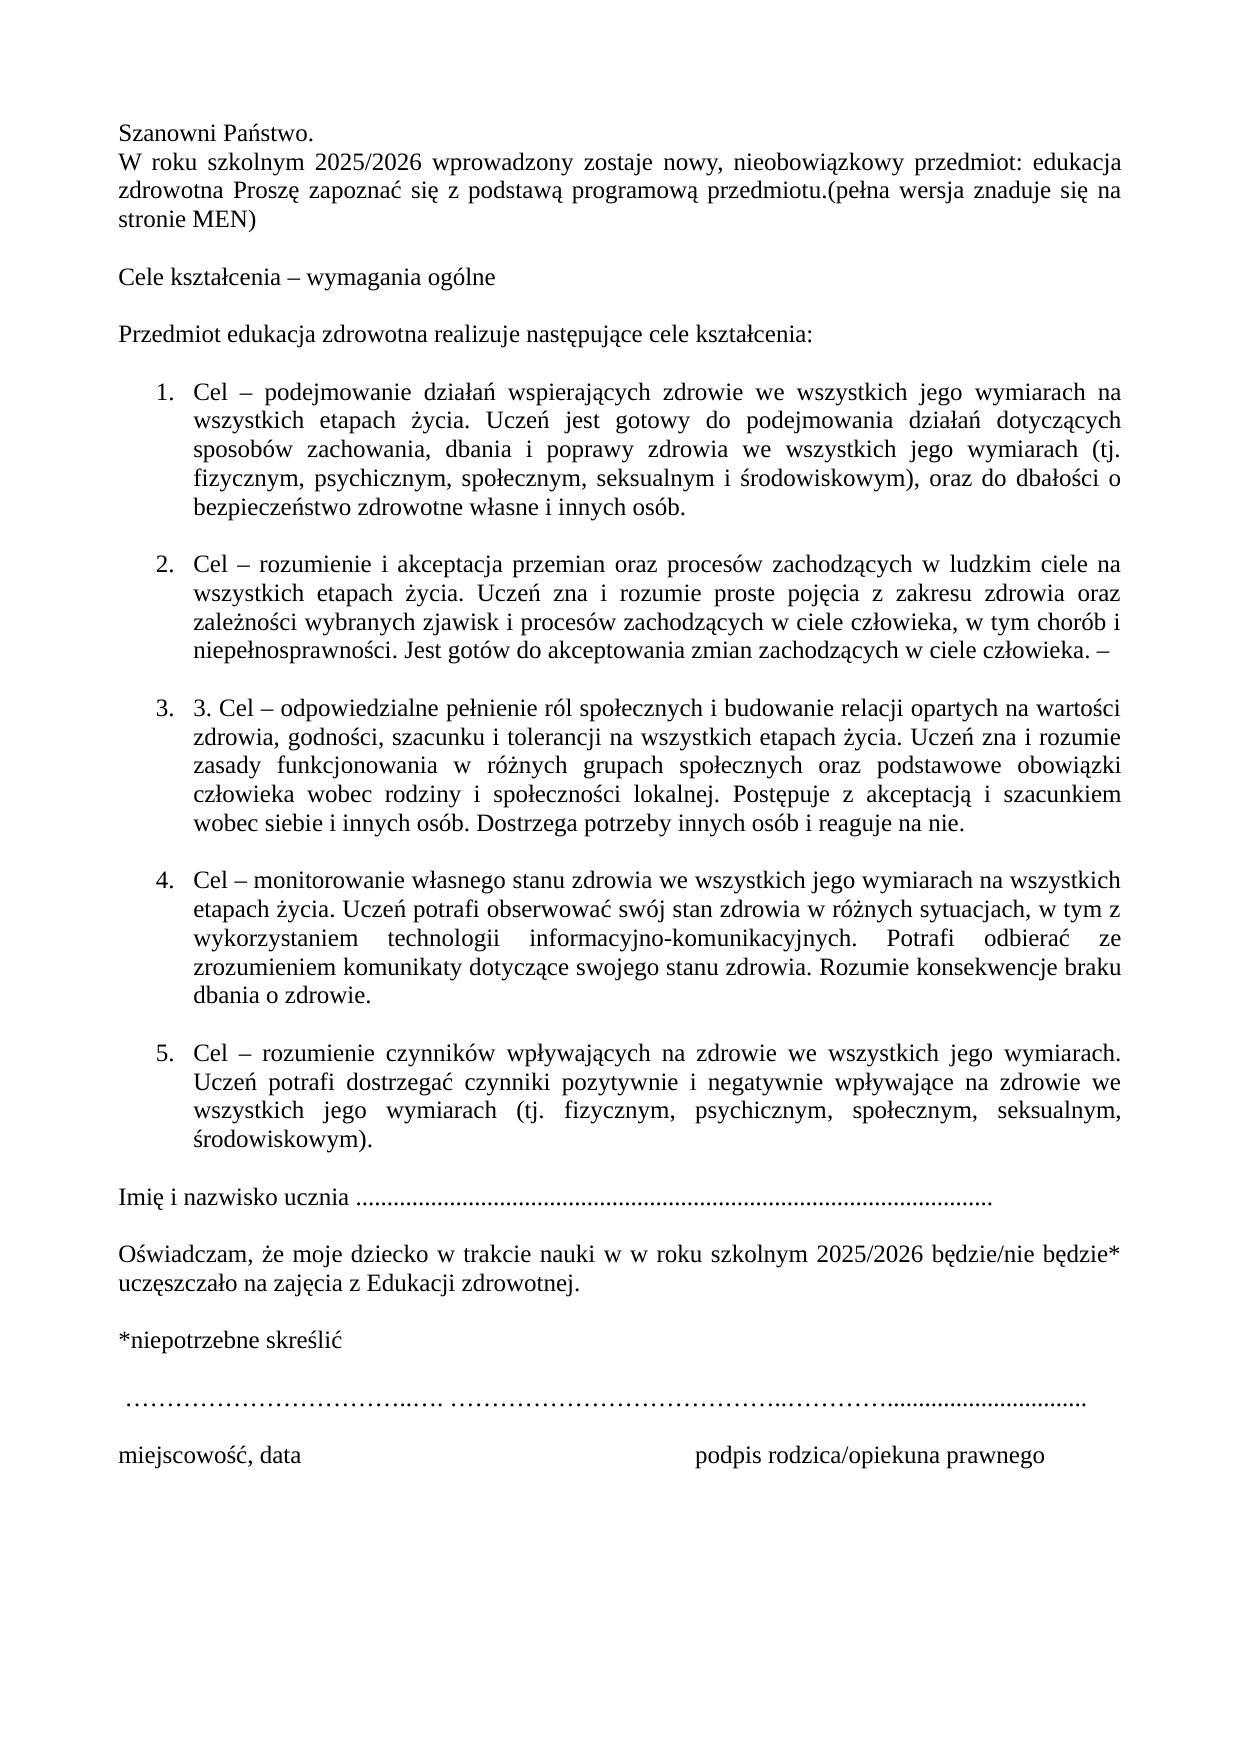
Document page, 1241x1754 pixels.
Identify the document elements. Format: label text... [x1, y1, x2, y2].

list Cel – monitorowanie własnego stanu zdrowia we wszystkich jego wymiarach na wszystkich etapach życia. Uczeń potrafi obserwować swój stan zdrowia w różnych sytuacjach, w tym z wykorzystaniem technologii informacyjno-komunikacyjnych. Potrafi odbierać ze zrozumieniem komunikaty dotyczące swojego stanu zdrowia. Rozumie konsekwencje braku dbania o zdrowie. [156, 866, 1122, 1009]
text W roku szkolnym 2025/2026 wprowadzony zostaje nowy, nieobowiązkowy przedmiot: edukacja zdrowotna Proszę zapoznać się z podstawą programową przedmiotu.(pełna wersja znaduje się na stronie MEN) [118, 147, 1122, 233]
text miejscowość, data podpis rodzica/opiekuna prawnego [118, 1441, 1122, 1469]
text *niepotrzebne skreślić [118, 1326, 1122, 1354]
text Przedmiot edukacja zdrowotna realizuje następujące cele kształcenia: [118, 319, 1122, 348]
text ……………………………..…. …………………………………..…………................................ [118, 1383, 1122, 1412]
text Oświadczam, że moje dziecko w trakcie nauki w w roku szkolnym 2025/2026 będzie/nie będzie* uczęszczało na zajęcia z Edukacji zdrowotnej. [118, 1239, 1122, 1297]
text Imię i nazwisko ucznia ...................................................................................................... [118, 1182, 1122, 1211]
list Cel – podejmowanie działań wspierających zdrowie we wszystkich jego wymiarach na wszystkich etapach życia. Uczeń jest gotowy do podejmowania działań dotyczących sposobów zachowania, dbania i poprawy zdrowia we wszystkich jego wymiarach (tj. fizycznym, psychicznym, społecznym, seksualnym i środowiskowym), oraz do dbałości o bezpieczeństwo zdrowotne własne i innych osób. [156, 377, 1122, 521]
list 3. Cel – odpowiedzialne pełnienie ról społecznych i budowanie relacji opartych na wartości zdrowia, godności, szacunku i tolerancji na wszystkich etapach życia. Uczeń zna i rozumie zasady funkcjonowania w różnych grupach społecznych oraz podstawowe obowiązki człowieka wobec rodziny i społeczności lokalnej. Postępuje z akceptacją i szacunkiem wobec siebie i innych osób. Dostrzega potrzeby innych osób i reaguje na nie. [156, 693, 1122, 837]
text Cele kształcenia – wymagania ogólne [118, 262, 1122, 291]
list Cel – rozumienie czynników wpływających na zdrowie we wszystkich jego wymiarach. Uczeń potrafi dostrzegać czynniki pozytywnie i negatywnie wpływające na zdrowie we wszystkich jego wymiarach (tj. fizycznym, psychicznym, społecznym, seksualnym, środowiskowym). [156, 1038, 1122, 1153]
text Szanowni Państwo. [118, 118, 1122, 147]
list Cel – rozumienie i akceptacja przemian oraz procesów zachodzących w ludzkim ciele na wszystkich etapach życia. Uczeń zna i rozumie proste pojęcia z zakresu zdrowia oraz zależności wybranych zjawisk i procesów zachodzących w ciele człowieka, w tym chorób i niepełnosprawności. Jest gotów do akceptowania zmian zachodzących w ciele człowieka. – [156, 549, 1122, 664]
